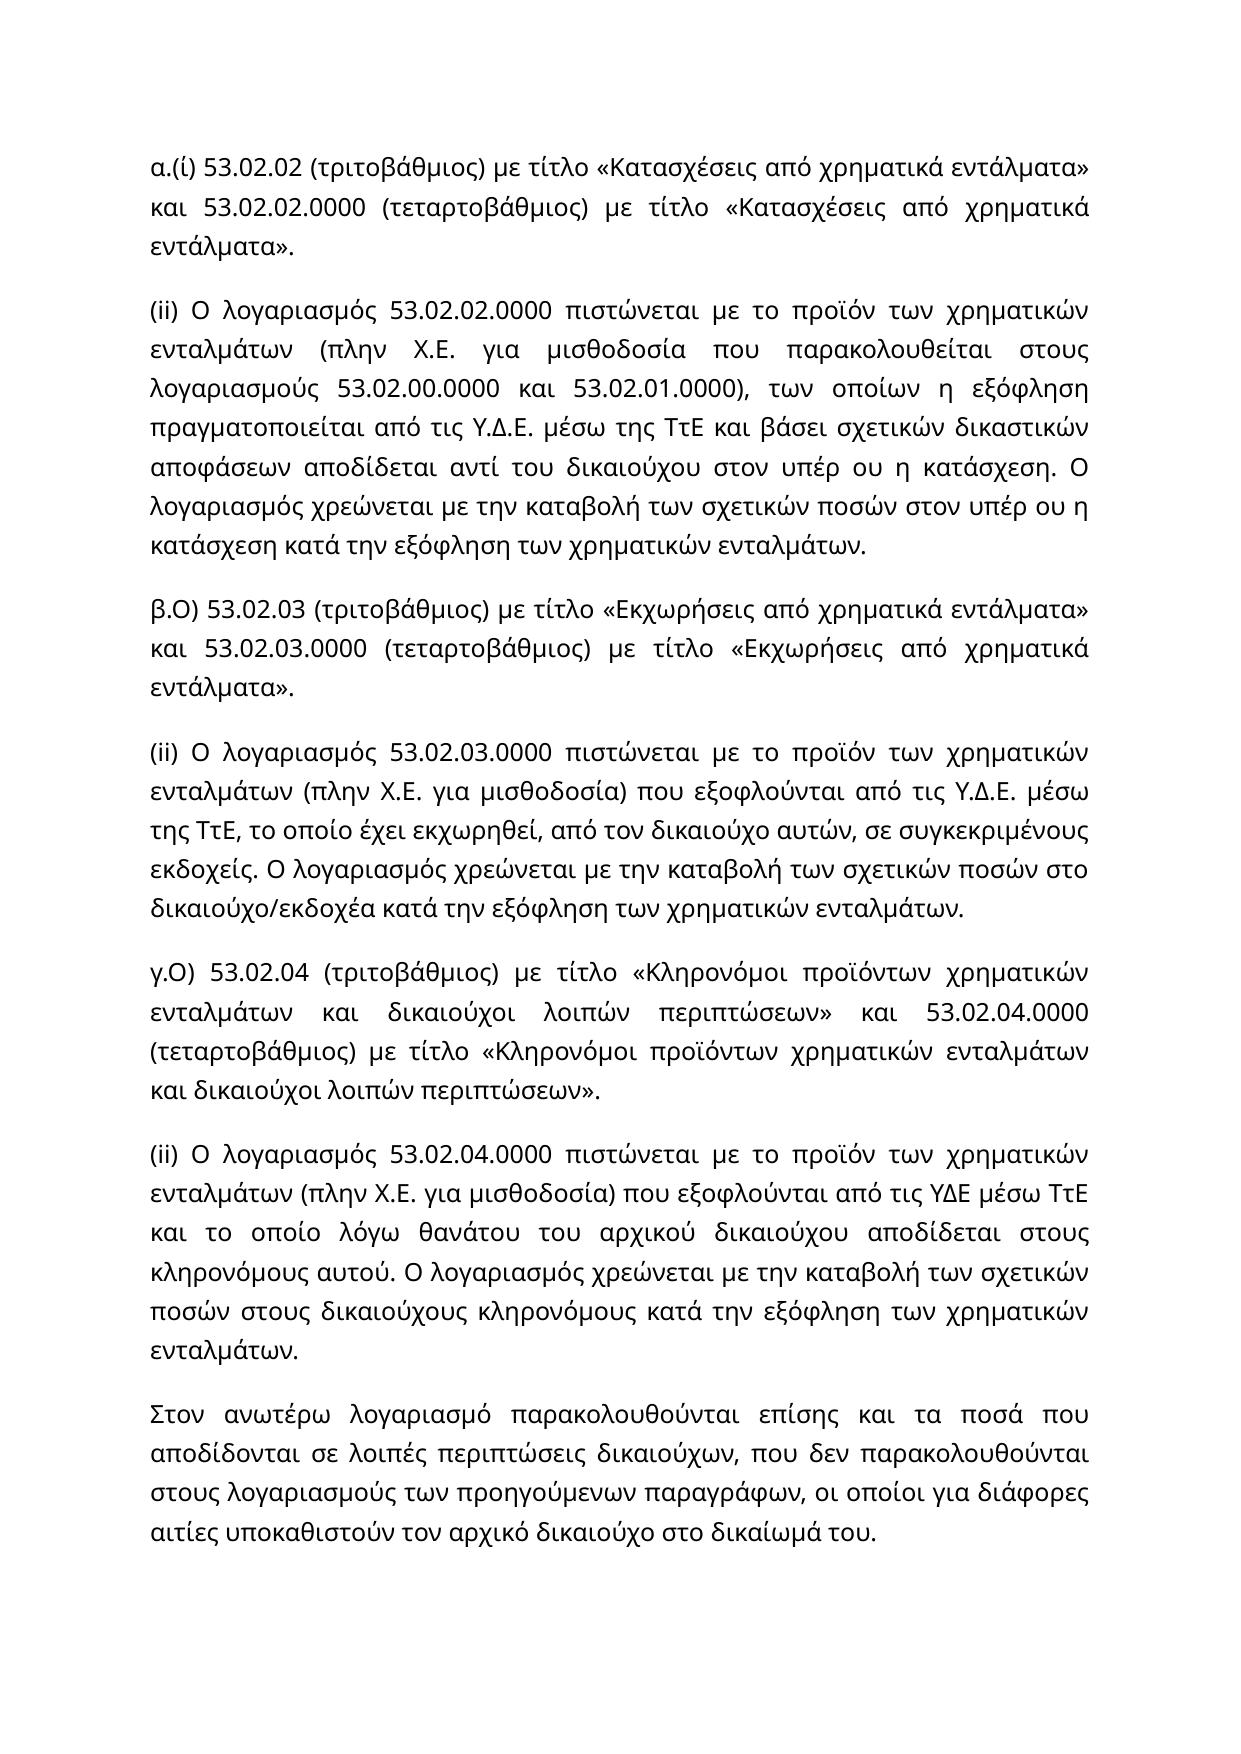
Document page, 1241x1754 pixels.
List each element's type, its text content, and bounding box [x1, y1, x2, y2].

text γ.Ο) 53.02.04 (τριτοβάθμιος) με τίτλο «Κληρονόμοι προϊόντων χρηματικών ενταλμάτων και δικαιούχοι λοιπών περιπτώσεων» και 53.02.04.0000 (τεταρτοβάθμιος) με τίτλο «Κληρονόμοι προϊόντων χρηματικών ενταλμάτων και δικαιούχοι λοιπών περιπτώσεων». [150, 955, 1090, 1107]
text α.(ί) 53.02.02 (τριτοβάθμιος) με τίτλο «Κατασχέσεις από χρηματικά εντάλματα» και 53.02.02.0000 (τεταρτοβάθμιος) με τίτλο «Κατασχέσεις από χρηματικά εντάλματα». [150, 150, 1090, 262]
text (ii) Ο λογαριασμός 53.02.02.0000 πιστώνεται με το προϊόν των χρηματικών ενταλμάτων (πλην Χ.Ε. για μισθοδοσία που παρακολουθείται στους λογαριασμούς 53.02.00.0000 και 53.02.01.0000), των οποίων η εξόφληση πραγματοποιείται από τις Υ.Δ.Ε. μέσω της ΤτΕ και βάσει σχετικών δικαστικών αποφάσεων αποδίδεται αντί του δικαιούχου στον υπέρ ου η κατάσχεση. Ο λογαριασμός χρεώνεται με την καταβολή των σχετικών ποσών στον υπέρ ου η κατάσχεση κατά την εξόφληση των χρηματικών ενταλμάτων. [150, 292, 1090, 562]
text Στον ανωτέρω λογαριασμό παρακολουθούνται επίσης και τα ποσά που αποδίδονται σε λοιπές περιπτώσεις δικαιούχων, που δεν παρακολουθούνται στους λογαριασμούς των προηγούμενων παραγράφων, οι οποίοι για διάφορες αιτίες υποκαθιστούν τον αρχικό δικαιούχο στο δικαίωμά του. [150, 1397, 1090, 1548]
text β.Ο) 53.02.03 (τριτοβάθμιος) με τίτλο «Εκχωρήσεις από χρηματικά εντάλματα» και 53.02.03.0000 (τεταρτοβάθμιος) με τίτλο «Εκχωρήσεις από χρηματικά εντάλματα». [150, 592, 1090, 704]
text (ii) Ο λογαριασμός 53.02.04.0000 πιστώνεται με το προϊόν των χρηματικών ενταλμάτων (πλην Χ.Ε. για μισθοδοσία) που εξοφλούνται από τις ΥΔΕ μέσω ΤτΕ και το οποίο λόγω θανάτου του αρχικού δικαιούχου αποδίδεται στους κληρονόμους αυτού. Ο λογαριασμός χρεώνεται με την καταβολή των σχετικών ποσών στους δικαιούχους κληρονόμους κατά την εξόφληση των χρηματικών ενταλμάτων. [150, 1137, 1090, 1367]
text (ii) Ο λογαριασμός 53.02.03.0000 πιστώνεται με το προϊόν των χρηματικών ενταλμάτων (πλην Χ.Ε. για μισθοδοσία) που εξοφλούνται από τις Υ.Δ.Ε. μέσω της ΤτΕ, το οποίο έχει εκχωρηθεί, από τον δικαιούχο αυτών, σε συγκεκριμένους εκδοχείς. Ο λογαριασμός χρεώνεται με την καταβολή των σχετικών ποσών στο δικαιούχο/εκδοχέα κατά την εξόφληση των χρηματικών ενταλμάτων. [150, 734, 1090, 925]
